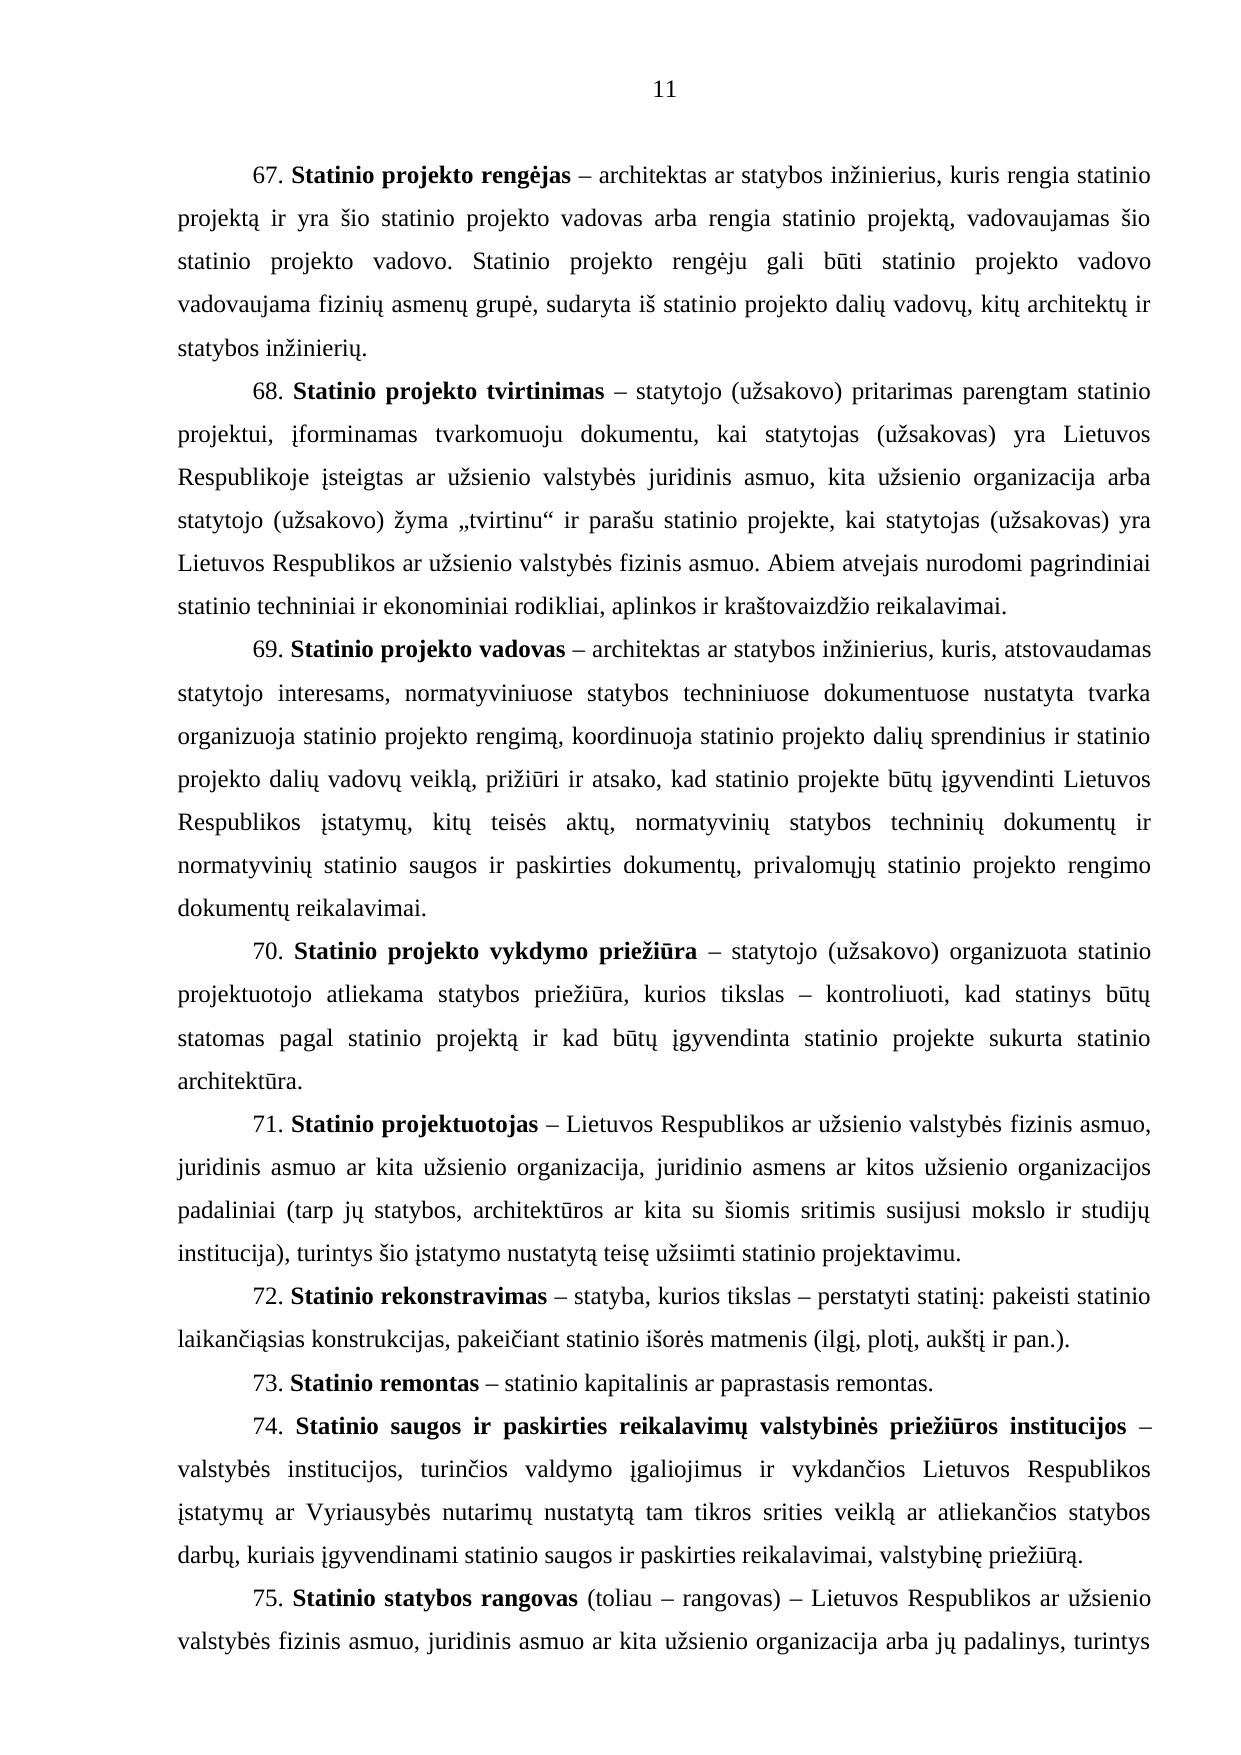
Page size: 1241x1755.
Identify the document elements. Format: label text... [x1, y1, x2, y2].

text 73. Statinio remontas – statinio kapitalinis ar paprastasis remontas. [177, 1368, 1152, 1396]
text 75. Statinio statybos rangovas (toliau – rangovas) – Lietuvos Respublikos ar užsienio valstybės fizinis asmuo, juridinis asmuo ar kita užsienio organizacija arba jų padalinys, turintys [177, 1583, 1152, 1655]
text 69. Statinio projekto vadovas – architektas ar statybos inžinierius, kuris, atstovaudamas statytojo interesams, normatyviniuose statybos techniniuose dokumentuose nustatyta tvarka organizuoja statinio projekto rengimą, koordinuoja statinio projekto dalių sprendinius ir statinio projekto dalių vadovų veiklą, prižiūri ir atsako, kad statinio projekte būtų įgyvendinti Lietuvos Respublikos įstatymų, kitų teisės aktų, normatyvinių statybos techninių dokumentų ir normatyvinių statinio saugos ir paskirties dokumentų, privalomųjų statinio projekto rengimo dokumentų reikalavimai. [177, 634, 1152, 922]
text 67. Statinio projekto rengėjas – architektas ar statybos inžinierius, kuris rengia statinio projektą ir yra šio statinio projekto vadovas arba rengia statinio projektą, vadovaujamas šio statinio projekto vadovo. Statinio projekto rengėju gali būti statinio projekto vadovo vadovaujama fizinių asmenų grupė, sudaryta iš statinio projekto dalių vadovų, kitų architektų ir statybos inžinierių. [177, 160, 1152, 361]
text 71. Statinio projektuotojas – Lietuvos Respublikos ar užsienio valstybės fizinis asmuo, juridinis asmuo ar kita užsienio organizacija, juridinio asmens ar kitos užsienio organizacijos padaliniai (tarp jų statybos, architektūros ar kita su šiomis sritimis susijusi mokslo ir studijų institucija), turintys šio įstatymo nustatytą teisę užsiimti statinio projektavimu. [177, 1109, 1152, 1267]
text 72. Statinio rekonstravimas – statyba, kurios tikslas – perstatyti statinį: pakeisti statinio laikančiąsias konstrukcijas, pakeičiant statinio išorės matmenis (ilgį, plotį, aukštį ir pan.). [177, 1281, 1152, 1353]
text 70. Statinio projekto vykdymo priežiūra – statytojo (užsakovo) organizuota statinio projektuotojo atliekama statybos priežiūra, kurios tikslas – kontroliuoti, kad statinys būtų statomas pagal statinio projektą ir kad būtų įgyvendinta statinio projekte sukurta statinio architektūra. [177, 936, 1152, 1094]
text 74. Statinio saugos ir paskirties reikalavimų valstybinės priežiūros institucijos – valstybės institucijos, turinčios valdymo įgaliojimus ir vykdančios Lietuvos Respublikos įstatymų ar Vyriausybės nutarimų nustatytą tam tikros srities veiklą ar atliekančios statybos darbų, kuriais įgyvendinami statinio saugos ir paskirties reikalavimai, valstybinę priežiūrą. [177, 1411, 1152, 1569]
text 68. Statinio projekto tvirtinimas – statytojo (užsakovo) pritarimas parengtam statinio projektui, įforminamas tvarkomuoju dokumentu, kai statytojas (užsakovas) yra Lietuvos Respublikoje įsteigtas ar užsienio valstybės juridinis asmuo, kita užsienio organizacija arba statytojo (užsakovo) žyma „tvirtinu“ ir parašu statinio projekte, kai statytojas (užsakovas) yra Lietuvos Respublikos ar užsienio valstybės fizinis asmuo. Abiem atvejais nurodomi pagrindiniai statinio techniniai ir ekonominiai rodikliai, aplinkos ir kraštovaizdžio reikalavimai. [177, 376, 1152, 620]
